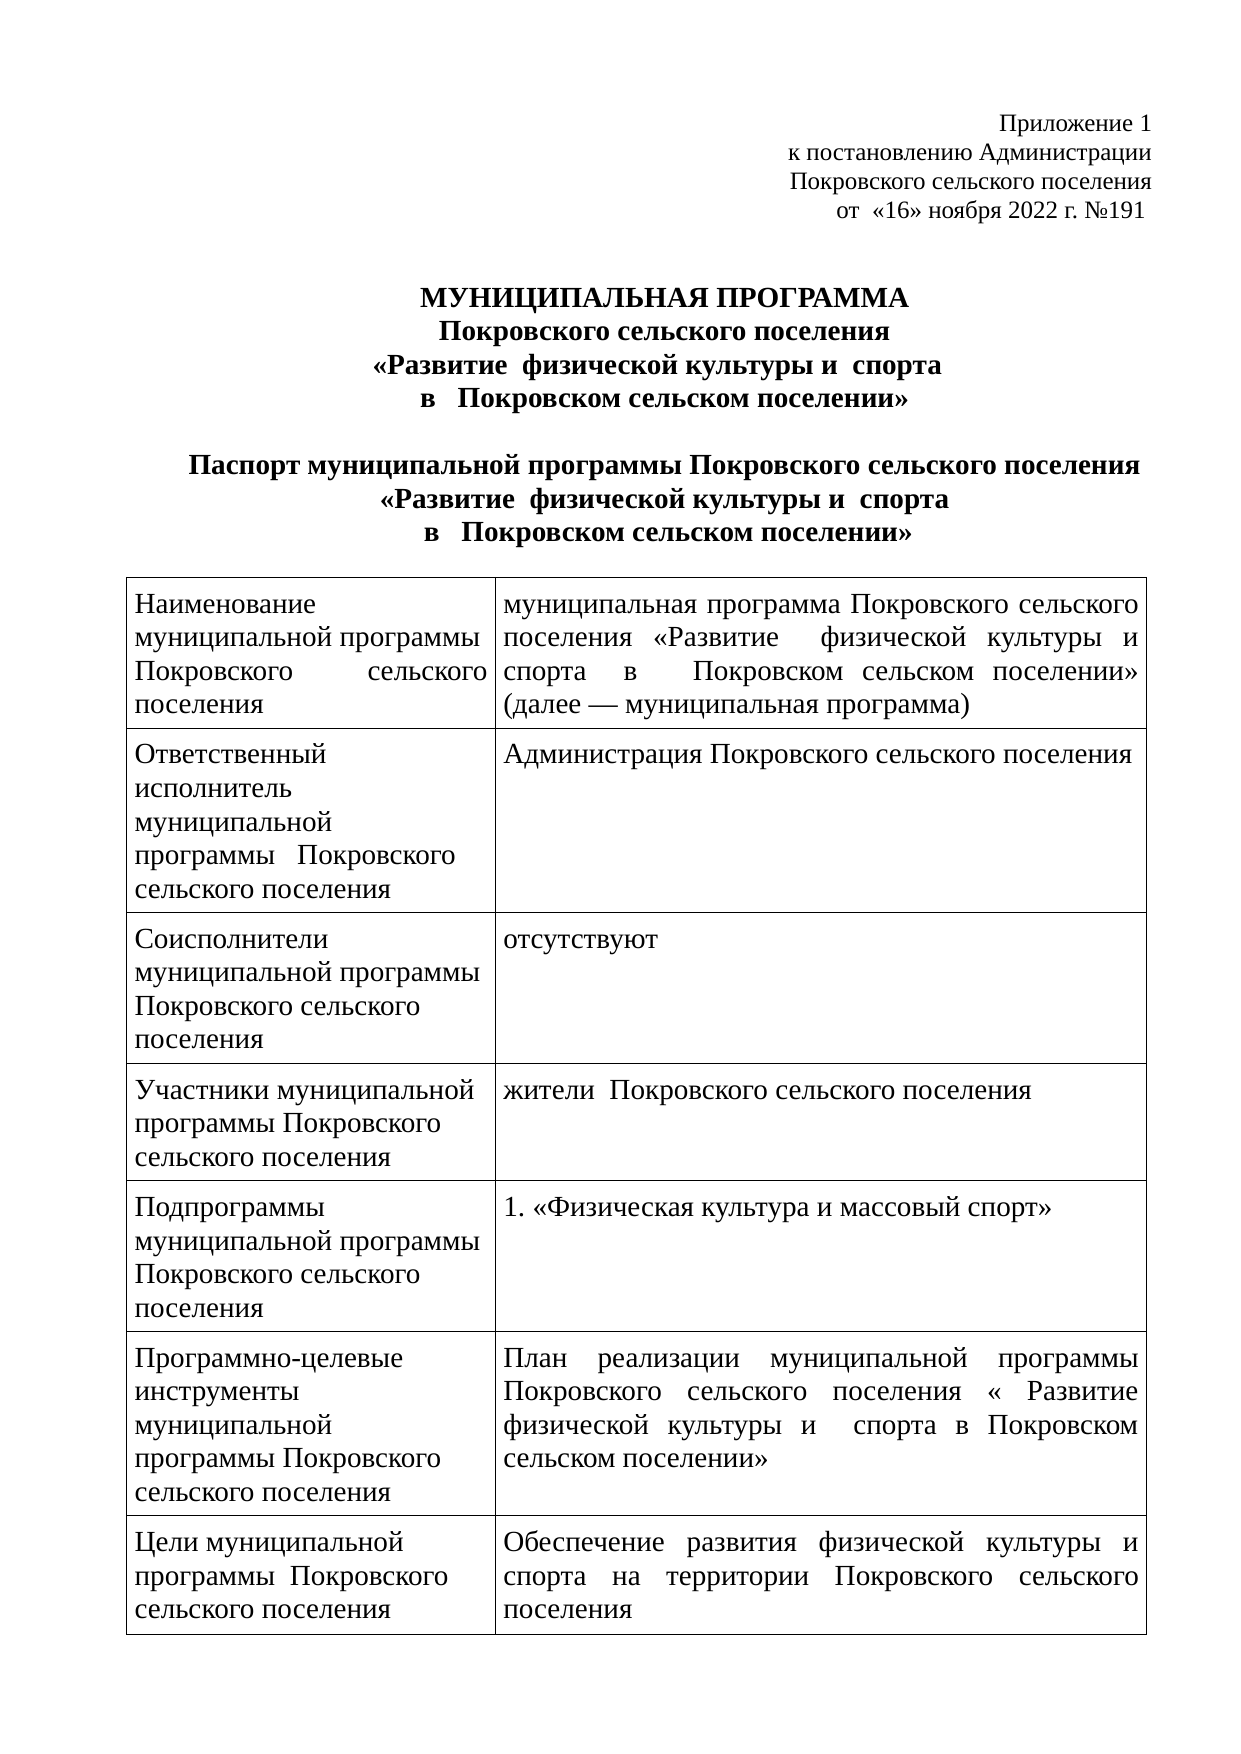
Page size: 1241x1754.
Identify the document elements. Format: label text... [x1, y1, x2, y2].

table_cell 1. «Физическая культура и массовый спорт» [496, 1181, 1146, 1331]
text в Покровском сельском поселении» [177, 514, 1152, 548]
text МУНИЦИПАЛЬНАЯ ПРОГРАММА [177, 280, 1152, 313]
table_cell Цели муниципальной программы Покровского сельского поселения [127, 1516, 495, 1634]
text к постановлению Администрации [177, 137, 1152, 166]
text Покровского сельского поселения [177, 166, 1152, 195]
text «Развитие физической культуры и спорта [177, 347, 1152, 380]
text в Покровском сельском поселении» [177, 380, 1152, 414]
text Приложение 1 [177, 108, 1152, 137]
table_header Наименование муниципальной программы Покровского сельского поселения [127, 578, 495, 728]
text «Развитие физической культуры и спорта [177, 481, 1152, 514]
text от «16» ноября 2022 г. №191 [177, 195, 1152, 223]
table_header муниципальная программа Покровского сельского поселения «Развитие физической культуры и спорта в Покровском сельском поселении» (далее — муниципальная программа) [496, 578, 1146, 728]
text Паспорт муниципальной программы Покровского сельского поселения [177, 447, 1152, 481]
table_cell План реализации муниципальной программы Покровского сельского поселения « Развитие физической культуры и спорта в Покровском сельском поселении» [496, 1332, 1146, 1515]
table_cell отсутствуют [496, 913, 1146, 1063]
table_cell Обеспечение развития физической культуры и спорта на территории Покровского сельского поселения [496, 1516, 1146, 1634]
table_cell Администрация Покровского сельского поселения [496, 729, 1146, 912]
text Покровского сельского поселения [177, 313, 1152, 347]
table_cell Соисполнители муниципальной программы Покровского сельского поселения [127, 913, 495, 1063]
table_cell Программно-целевые инструменты муниципальной программы Покровского сельского поселения [127, 1332, 495, 1515]
table_cell Ответственный исполнитель муниципальной программы Покровского сельского поселения [127, 729, 495, 912]
table_cell Подпрограммы муниципальной программы Покровского сельского поселения [127, 1181, 495, 1331]
table_cell Участники муниципальной программы Покровского сельского поселения [127, 1064, 495, 1180]
table_cell жители Покровского сельского поселения [496, 1064, 1146, 1180]
